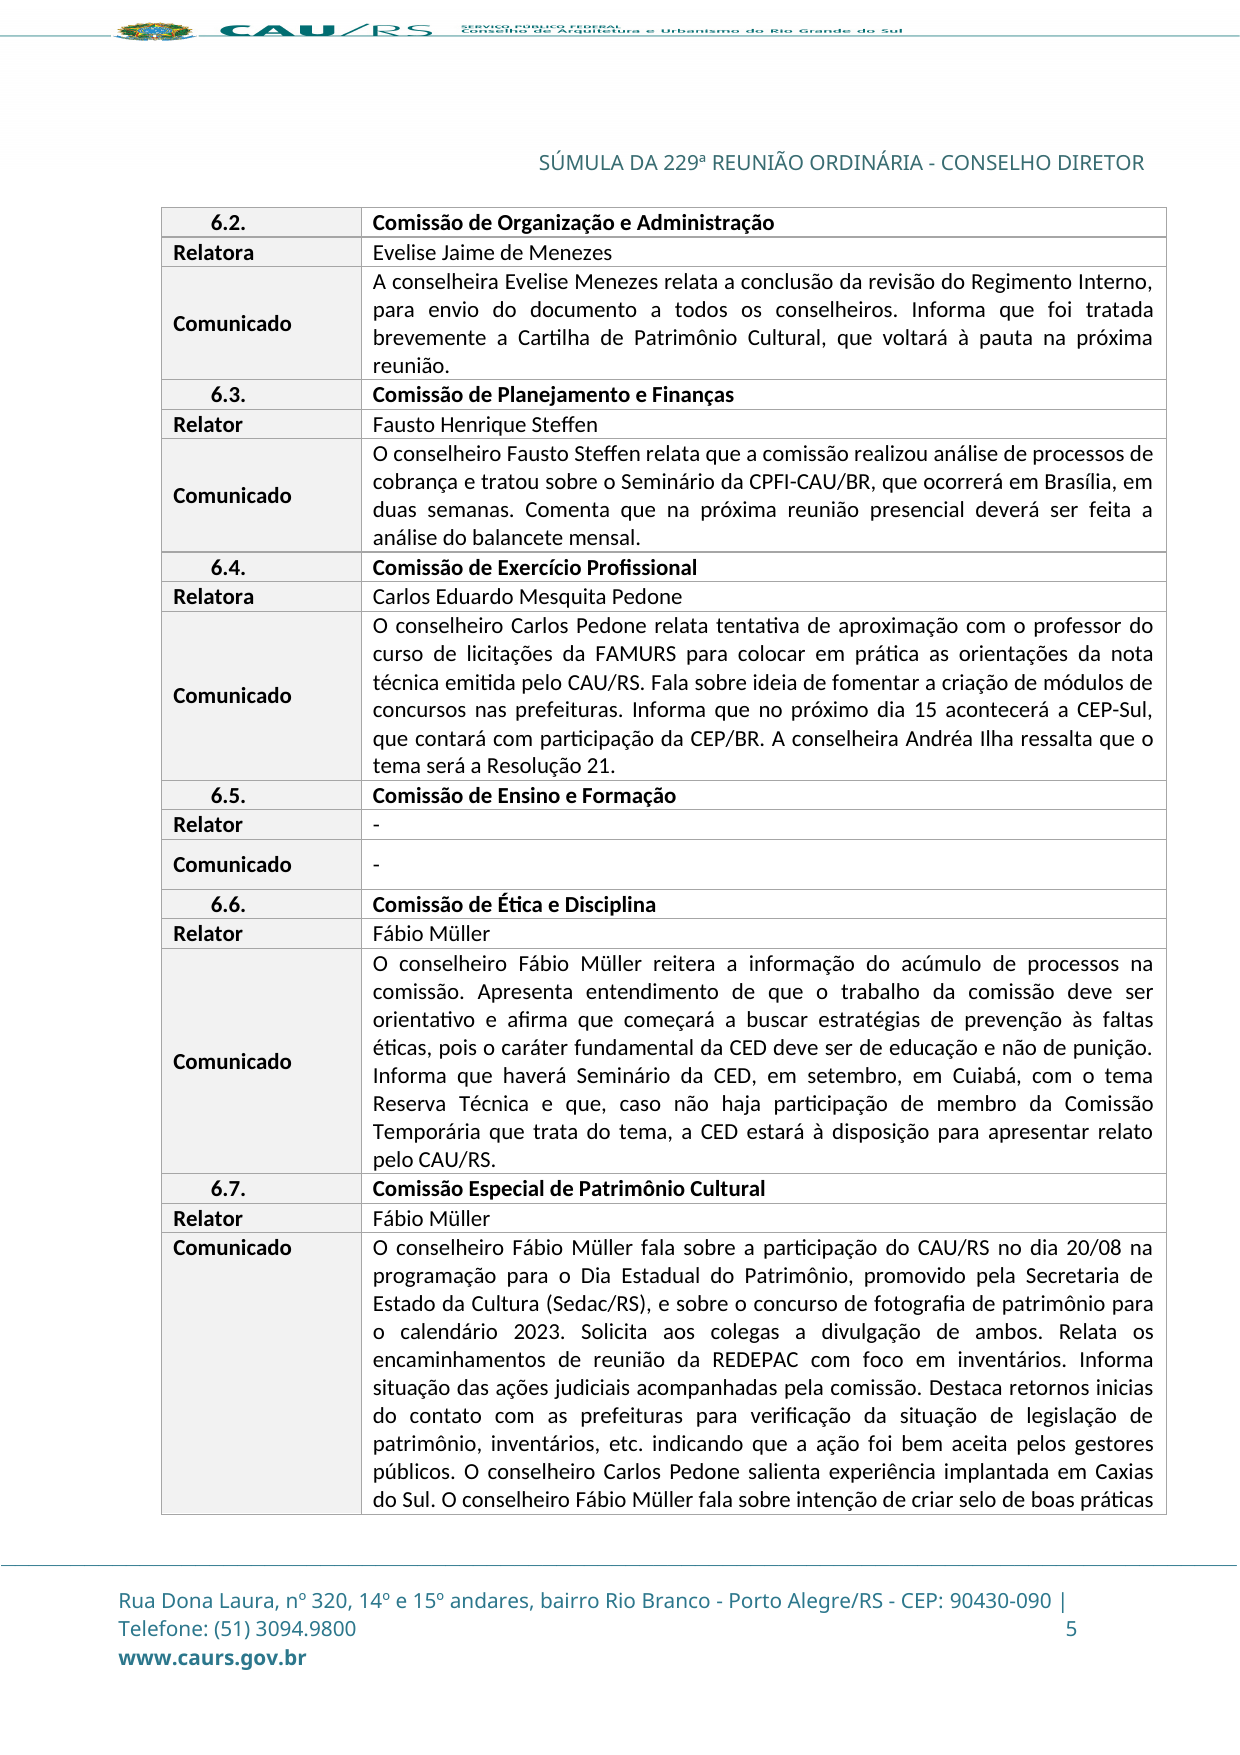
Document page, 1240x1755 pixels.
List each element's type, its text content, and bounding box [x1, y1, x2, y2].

table_cell Relatora [162, 582, 361, 611]
table_cell [162, 553, 361, 581]
table_cell Comunicado [162, 840, 361, 889]
table_cell O conselheiro Fábio Müller fala sobre a participação do CAU/RS no dia 20/08 na programação para o Dia Estadual do Patrimônio, promovido pela Secretaria de Estado da Cultura (Sedac/RS), e sobre o concurso de fotografia de patrimônio para o calendário 2023. Solicita aos colegas a divulgação de ambos. Relata os encaminhamentos de reunião da REDEPAC com foco em inventários. Informa situação das ações judiciais acompanhadas pela comissão. Destaca retornos inicias do contato com as prefeituras para verificação da situação de legislação de patrimônio, inventários, etc. indicando que a ação foi bem aceita pelos gestores públicos. O conselheiro Carlos Pedone salienta experiência implantada em Caxias do Sul. O conselheiro Fábio Müller fala sobre intenção de criar selo de boas práticas [362, 1233, 1166, 1513]
table_cell Comunicado [162, 612, 361, 780]
table_cell Comissão Especial de Patrimônio Cultural [362, 1174, 1166, 1203]
table_cell Comunicado [162, 949, 361, 1173]
table_cell Comissão de Planejamento e Finanças [362, 380, 1166, 409]
table_cell Fausto Henrique Steffen [362, 410, 1166, 438]
table_cell A conselheira Evelise Menezes relata a conclusão da revisão do Regimento Interno, para envio do documento a todos os conselheiros. Informa que foi tratada brevemente a Cartilha de Patrimônio Cultural, que voltará à pauta na próxima reunião. [362, 267, 1166, 379]
table_cell Carlos Eduardo Mesquita Pedone [362, 582, 1166, 611]
table_cell Comissão de Exercício Profissional [362, 553, 1166, 581]
table_cell Comissão de Ensino e Formação [362, 781, 1166, 809]
table_cell [162, 380, 361, 409]
table_cell Relatora [162, 238, 361, 266]
table_cell [162, 890, 361, 918]
table_cell O conselheiro Fábio Müller reitera a informação do acúmulo de processos na comissão. Apresenta entendimento de que o trabalho da comissão deve ser orientativo e afirma que começará a buscar estratégias de prevenção às faltas éticas, pois o caráter fundamental da CED deve ser de educação e não de punição. Informa que haverá Seminário da CED, em setembro, em Cuiabá, com o tema Reserva Técnica e que, caso não haja participação de membro da Comissão Temporária que trata do tema, a CED estará à disposição para apresentar relato pelo CAU/RS. [362, 949, 1166, 1173]
table_cell Comunicado [162, 439, 361, 551]
table_cell [162, 208, 361, 236]
table_cell Relator [162, 410, 361, 438]
table_cell Comissão de Organização e Administração [362, 208, 1166, 236]
table_cell O conselheiro Carlos Pedone relata tentativa de aproximação com o professor do curso de licitações da FAMURS para colocar em prática as orientações da nota técnica emitida pelo CAU/RS. Fala sobre ideia de fomentar a criação de módulos de concursos nas prefeituras. Informa que no próximo dia 15 acontecerá a CEP-Sul, que contará com participação da CEP/BR. A conselheira Andréa Ilha ressalta que o tema será a Resolução 21. [362, 612, 1166, 780]
table_cell Relator [162, 1204, 361, 1232]
table_cell [162, 1174, 361, 1203]
table_cell - [362, 840, 1166, 889]
table_cell Comunicado [162, 1233, 361, 1513]
table_cell Evelise Jaime de Menezes [362, 238, 1166, 266]
table_cell Fábio Müller [362, 1204, 1166, 1232]
table_cell Relator [162, 919, 361, 948]
table_cell - [362, 810, 1166, 839]
table_cell Comunicado [162, 267, 361, 379]
table_cell [162, 781, 361, 809]
table_cell Relator [162, 810, 361, 839]
table_cell O conselheiro Fausto Steffen relata que a comissão realizou análise de processos de cobrança e tratou sobre o Seminário da CPFI-CAU/BR, que ocorrerá em Brasília, em duas semanas. Comenta que na próxima reunião presencial deverá ser feita a análise do balancete mensal. [362, 439, 1166, 551]
table_cell Comissão de Ética e Disciplina [362, 890, 1166, 918]
table_cell Fábio Müller [362, 919, 1166, 948]
